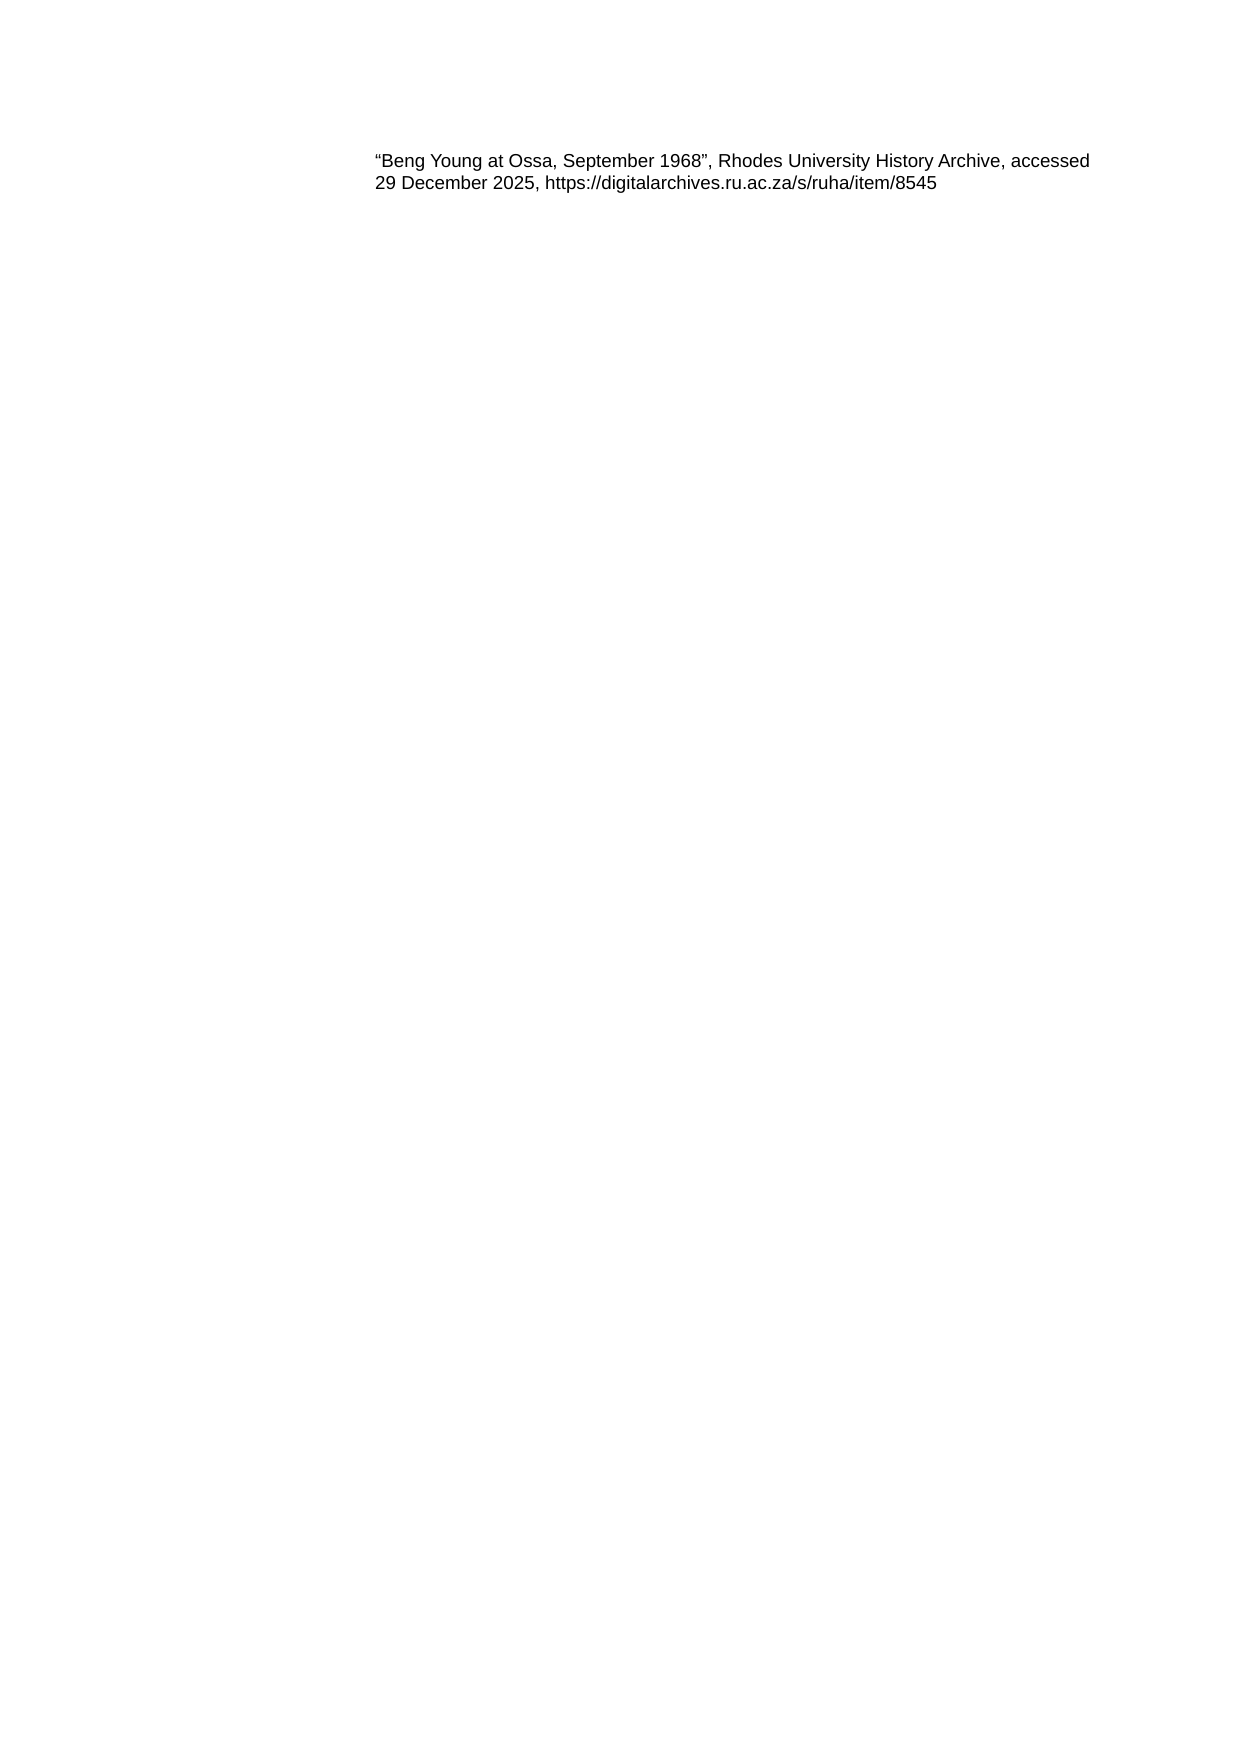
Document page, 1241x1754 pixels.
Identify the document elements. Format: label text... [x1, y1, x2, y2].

text “Beng Young at Ossa, September 1968”, Rhodes University History Archive, accessed 29 December 2025, https://digitalarchives.ru.ac.za/s/ruha/item/8545 [375, 150, 1090, 193]
